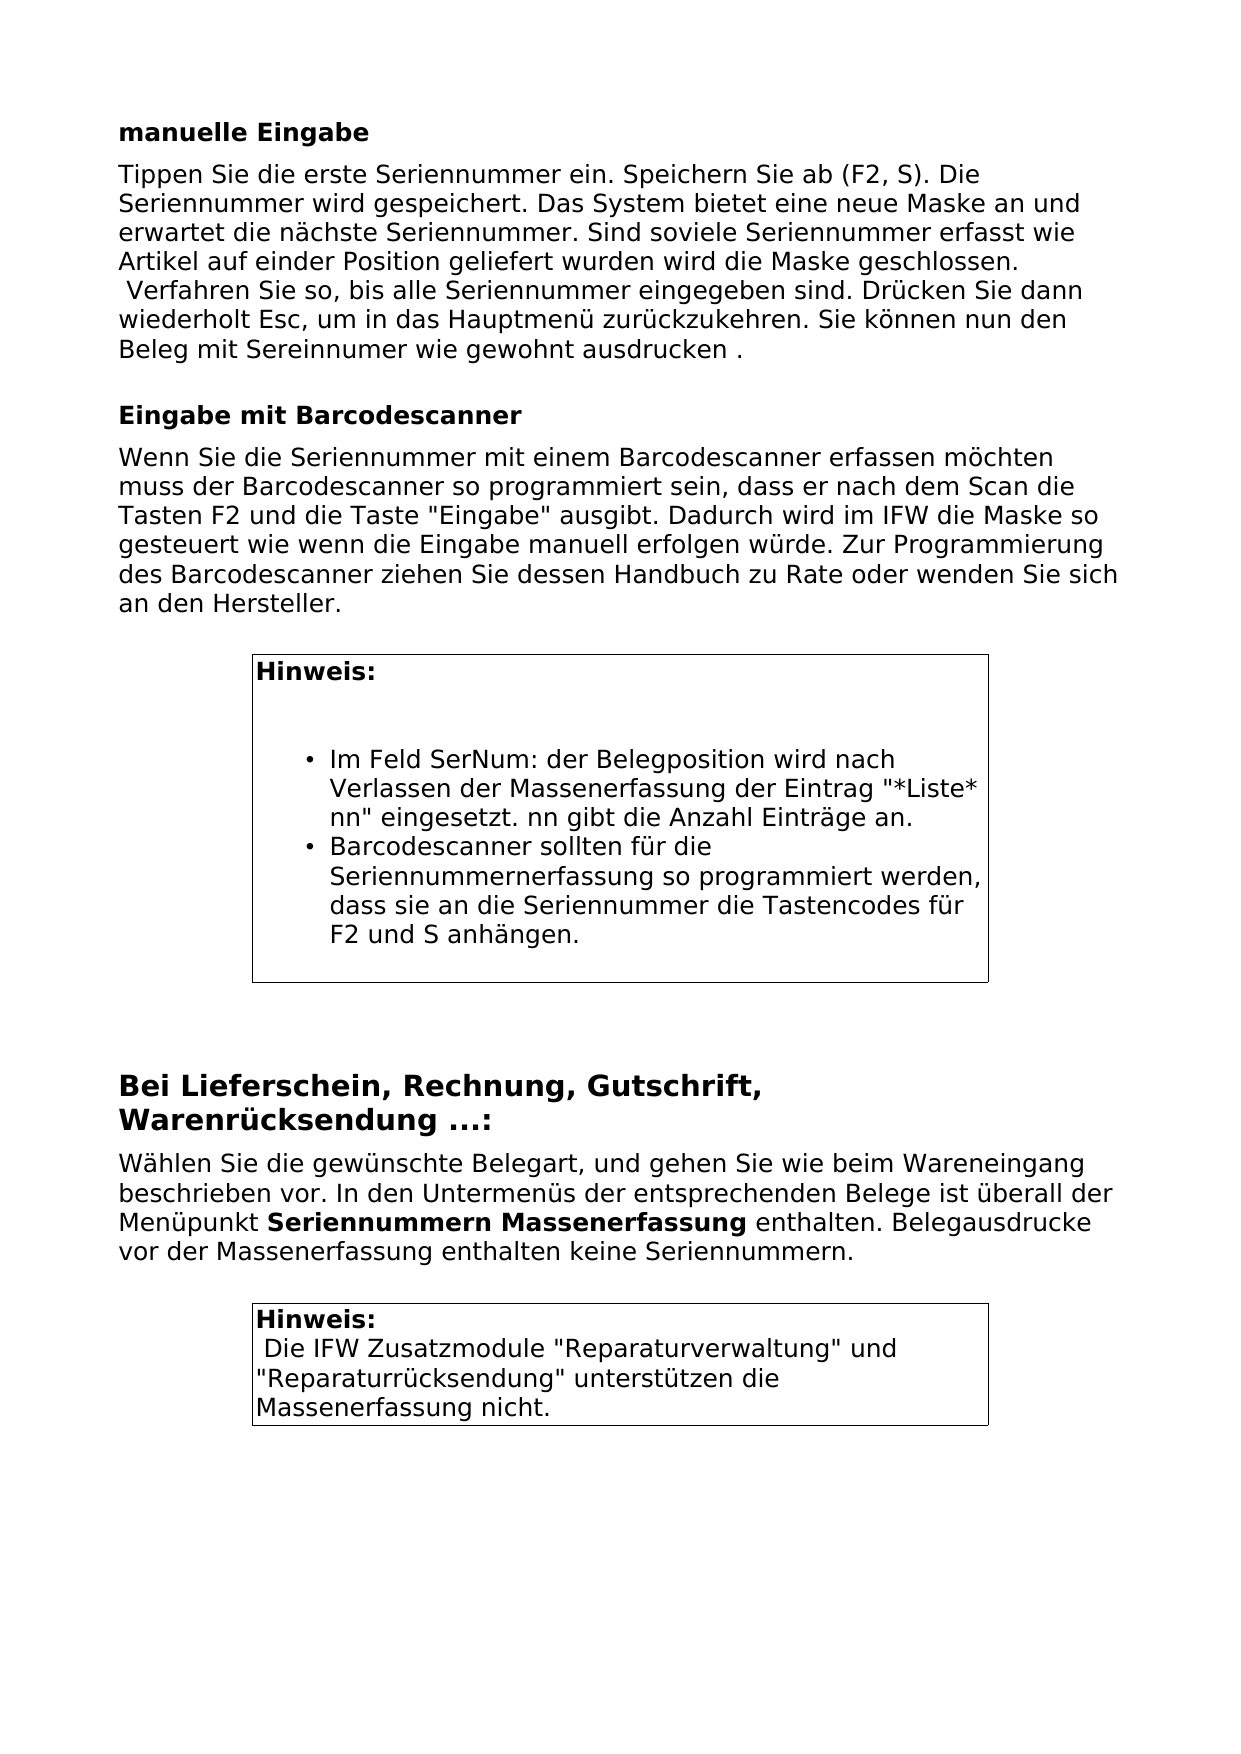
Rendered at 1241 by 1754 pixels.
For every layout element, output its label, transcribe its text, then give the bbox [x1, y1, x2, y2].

subtitle Bei Lieferschein, Rechnung, Gutschrift, Warenrücksendung ...: [118, 1069, 1122, 1137]
subtitle Eingabe mit Barcodescanner [118, 401, 1122, 431]
table_header Hinweis: Die IFW Zusatzmodule "Reparaturverwaltung" und "Reparaturrücksendung" unterstützen die Massenerfassung nicht. [253, 1304, 988, 1425]
text Wenn Sie die Seriennummer mit einem Barcodescanner erfassen möchten muss der Barcodescanner so programmiert sein, dass er nach dem Scan die Tasten F2 und die Taste "Eingabe" ausgibt. Dadurch wird im IFW die Maske so gesteuert wie wenn die Eingabe manuell erfolgen würde. Zur Programmierung des Barcodescanner ziehen Sie dessen Handbuch zu Rate oder wenden Sie sich an den Hersteller. [118, 443, 1122, 618]
text Wählen Sie die gewünschte Belegart, und gehen Sie wie beim Wareneingang beschrie­ben vor. In den Untermenüs der entsprechenden Belege ist überall der Menüpunkt Seriennummern Massenerfassung enthalten. Belegausdrucke vor der Massenerfassung enthalten keine Seriennummern. [118, 1149, 1122, 1266]
subtitle manuelle Eingabe [118, 118, 1122, 147]
table_header Hinweis: Im Feld SerNum: der Belegposition wird nach Verlassen der Massenerfassung der Ein­trag "*Liste* nn" eingesetzt. nn gibt die Anzahl Einträge an. Barcodescanner sollten für die Seriennummernerfassung so programmiert werden, dass sie an die Seriennummer die Tastencodes für F2 und S anhängen. [253, 655, 988, 982]
text Tippen Sie die erste Seriennummer ein. Speichern Sie ab (F2, S). Die Seriennummer wird ge­speichert. Das System bietet eine neue Maske an und erwartet die nächste Seriennummer. Sind soviele Seriennummer erfasst wie Artikel auf einder Position geliefert wurden wird die Maske geschlossen. Verfahren Sie so, bis alle Seriennummer eingegeben sind. Drücken Sie dann wiederholt Esc, um in das Hauptmenü zurückzukehren. Sie können nun den Beleg mit Sereinnumer wie gewohnt ausdrucken . [118, 160, 1122, 364]
